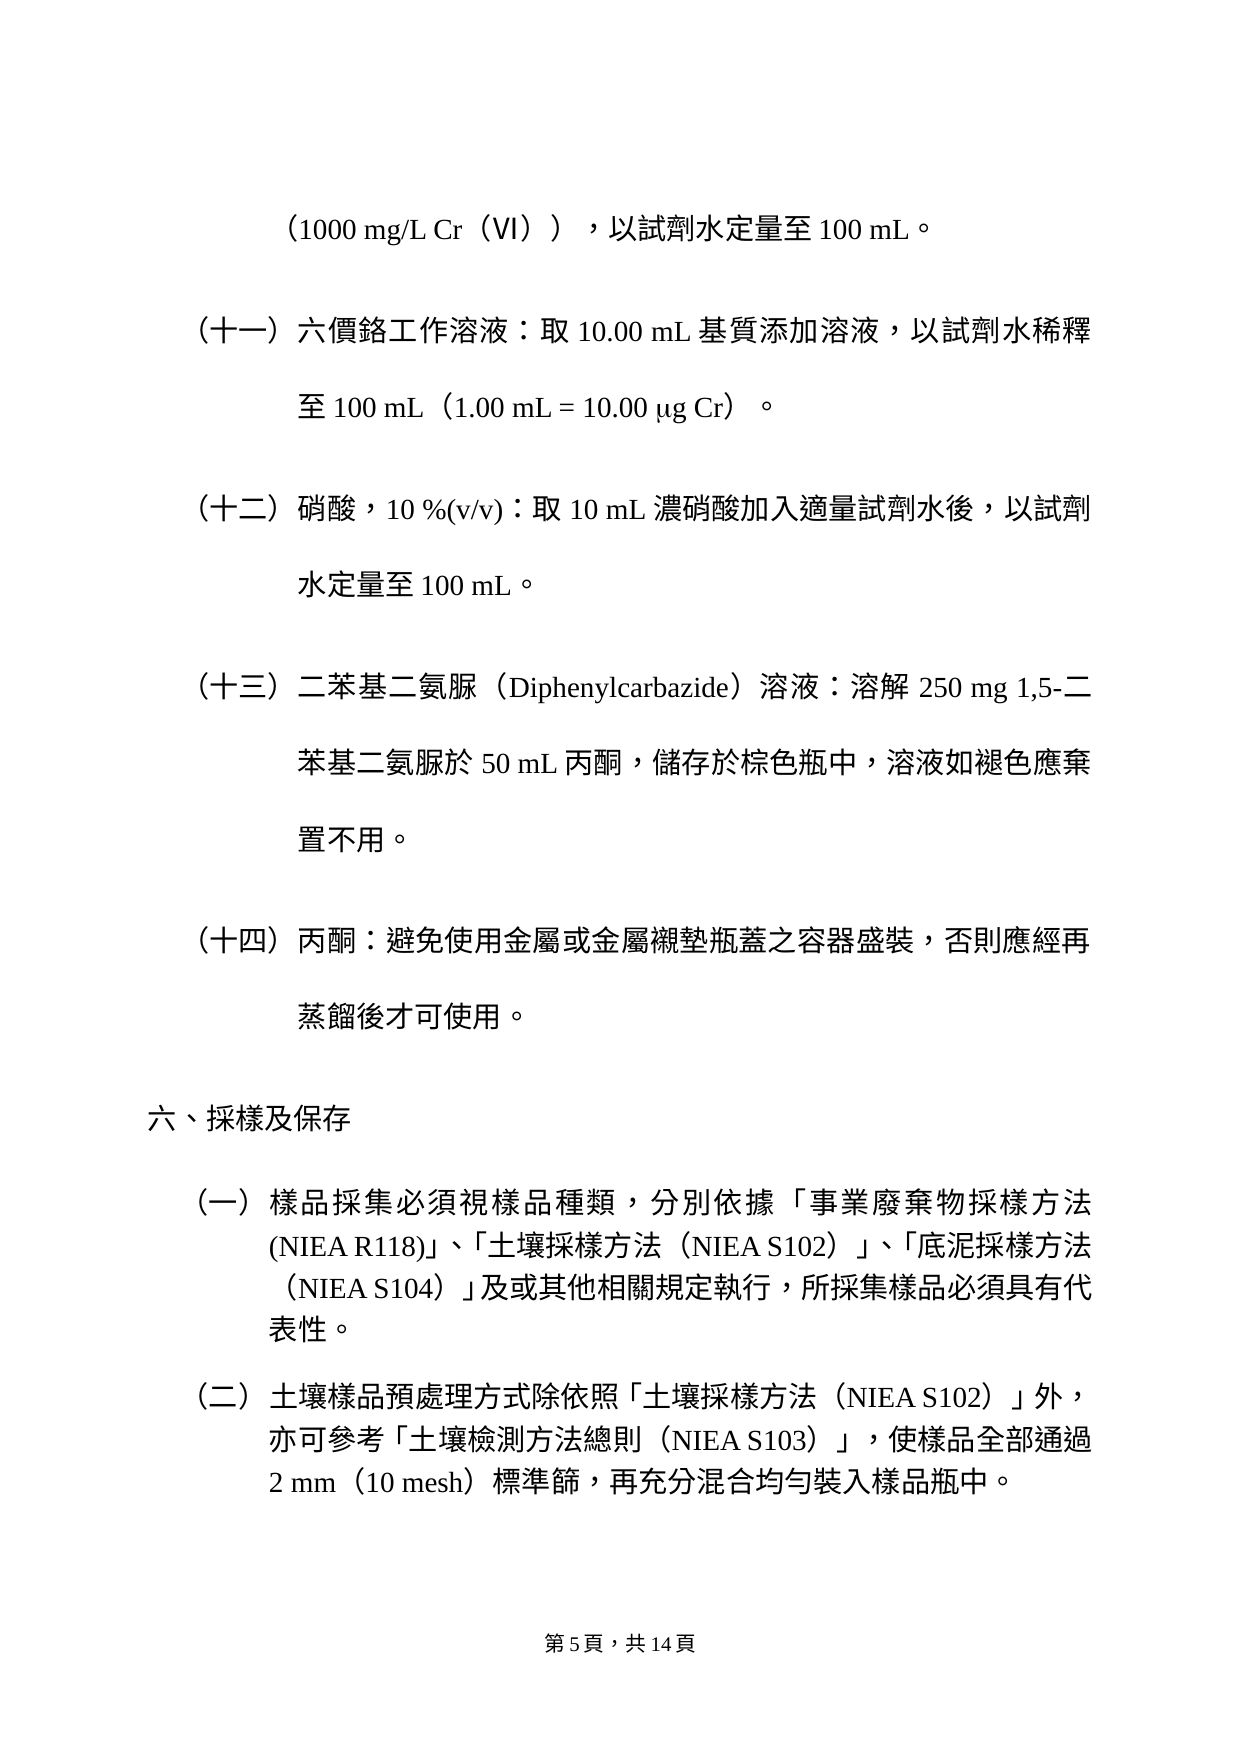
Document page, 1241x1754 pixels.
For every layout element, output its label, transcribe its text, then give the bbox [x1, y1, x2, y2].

list 土壤樣品預處理方式除依照「土壤採樣方法（NIEA S102）」外，亦可參考「土壤檢測方法總則（NIEA S103）」，使樣品全部通過 2 mm（10 mesh）標準篩，再充分混合均勻裝入樣品瓶中。 [179, 1374, 1092, 1501]
list 硝酸，10 %(v/v)：取 10 mL 濃硝酸加入適量試劑水後，以試劑水定量至100 mL。 [180, 468, 1092, 621]
text 六、採樣及保存 [148, 1078, 1092, 1155]
list 丙酮：避免使用金屬或金屬襯墊瓶蓋之容器盛裝，否則應經再蒸餾後才可使用。 [180, 901, 1092, 1053]
list （1000 mg/L Cr（Ⅵ）），以試劑水定量至100 mL。 [180, 189, 1092, 265]
list 樣品採集必須視樣品種類，分別依據「事業廢棄物採樣方法(NIEA R118)」、「土壤採樣方法（NIEA S102）」、「底泥採樣方法（NIEA S104）」及或其他相關規定執行，所採集樣品必須具有代表性。 [179, 1180, 1092, 1349]
list 六價鉻工作溶液：取10.00 mL基質添加溶液，以試劑水稀釋至100 mL（1.00 mL = 10.00 g Cr）。 [180, 290, 1092, 443]
list 二苯基二氨脲（Diphenylcarbazide）溶液：溶解 250 mg 1,5-二苯基二氨脲於 50 mL 丙酮，儲存於棕色瓶中，溶液如褪色應棄置不用。 [180, 646, 1092, 876]
